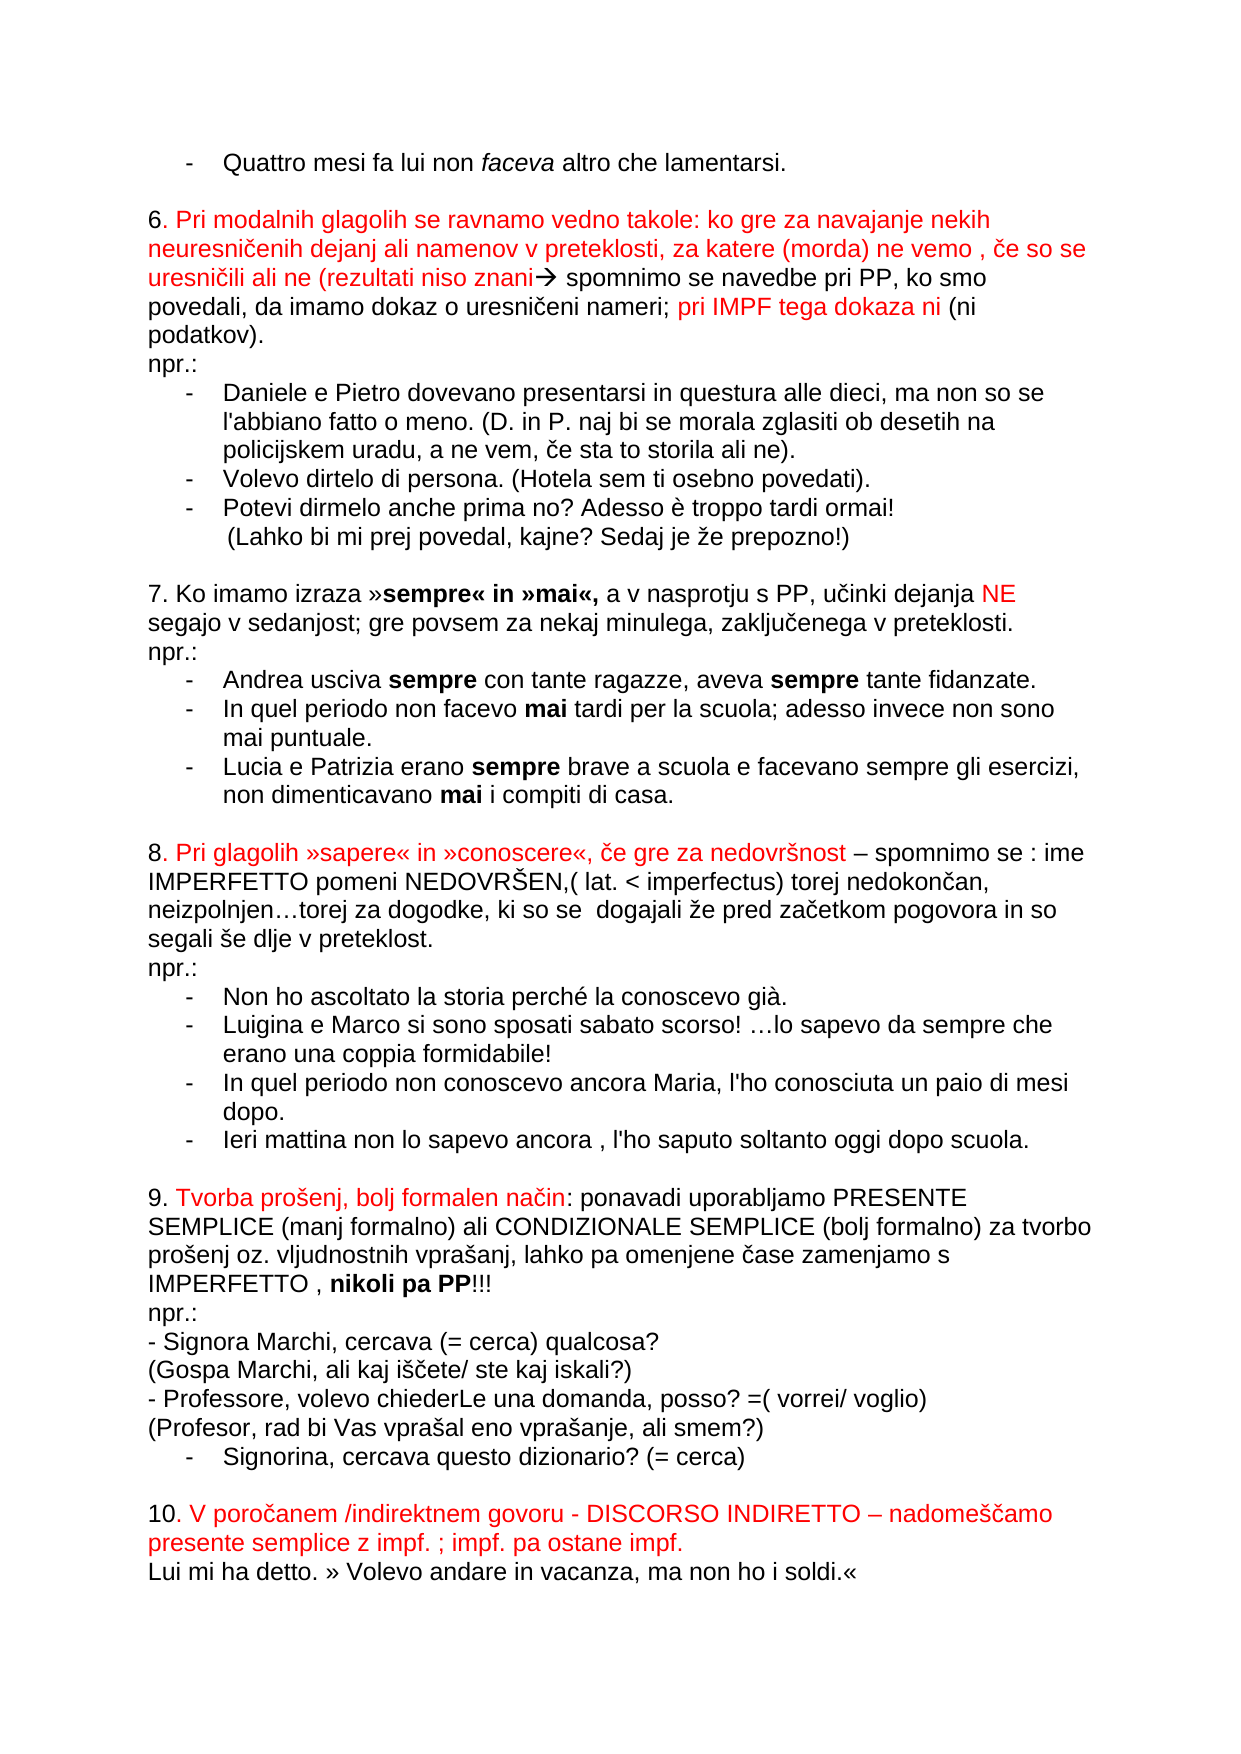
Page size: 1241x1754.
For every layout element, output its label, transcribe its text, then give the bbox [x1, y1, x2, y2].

text npr.: [148, 953, 1093, 981]
text 10. V poročanem /indirektnem govoru - DISCORSO INDIRETTO – nadomeščamo presente semplice z impf. ; impf. pa ostane impf. [148, 1499, 1093, 1556]
list Quattro mesi fa lui non faceva altro che lamentarsi. [185, 148, 1093, 176]
list Luigina e Marco si sono sposati sabato scorso! …lo sapevo da sempre che erano una coppia formidabile! [185, 1010, 1093, 1068]
text Lui mi ha detto. » Volevo andare in vacanza, ma non ho i soldi.« [148, 1556, 1093, 1585]
text (Lahko bi mi prej povedal, kajne? Sedaj je že prepozno!) [185, 521, 1093, 550]
list Non ho ascoltato la storia perché la conoscevo già. [185, 981, 1093, 1010]
text (Profesor, rad bi Vas vprašal eno vprašanje, ali smem?) [148, 1413, 1093, 1441]
text npr.: [148, 636, 1093, 665]
list Ieri mattina non lo sapevo ancora , l'ho saputo soltanto oggi dopo scuola. [185, 1125, 1093, 1154]
text 7. Ko imamo izraza »sempre« in »mai«, a v nasprotju s PP, učinki dejanja NE segajo v sedanjost; gre povsem za nekaj minulega, zaključenega v preteklosti. [148, 579, 1093, 636]
text 8. Pri glagolih »sapere« in »conoscere«, če gre za nedovršnost – spomnimo se : ime IMPERFETTO pomeni NEDOVRŠEN,( lat. < imperfectus) torej nedokončan, neizpolnjen…torej za dogodke, ki so se dogajali že pred začetkom pogovora in so segali še dlje v preteklost. [148, 838, 1093, 953]
list In quel periodo non conoscevo ancora Maria, l'ho conosciuta un paio di mesi dopo. [185, 1068, 1093, 1125]
text 6. Pri modalnih glagolih se ravnamo vedno takole: ko gre za navajanje nekih neuresničenih dejanj ali namenov v preteklosti, za katere (morda) ne vemo , če so se uresničili ali ne (rezultati niso znani spomnimo se navedbe pri PP, ko smo povedali, da imamo dokaz o uresničeni nameri; pri IMPF tega dokaza ni (ni podatkov). [148, 205, 1093, 349]
list In quel periodo non facevo mai tardi per la scuola; adesso invece non sono mai puntuale. [185, 694, 1093, 751]
list Andrea usciva sempre con tante ragazze, aveva sempre tante fidanzate. [185, 665, 1093, 694]
list Lucia e Patrizia erano sempre brave a scuola e facevano sempre gli esercizi, non dimenticavano mai i compiti di casa. [185, 751, 1093, 809]
list Potevi dirmelo anche prima no? Adesso è troppo tardi ormai! [185, 493, 1093, 521]
text npr.: [148, 1298, 1093, 1326]
text 9. Tvorba prošenj, bolj formalen način: ponavadi uporabljamo PRESENTE SEMPLICE (manj formalno) ali CONDIZIONALE SEMPLICE (bolj formalno) za tvorbo prošenj oz. vljudnostnih vprašanj, lahko pa omenjene čase zamenjamo s IMPERFETTO , nikoli pa PP!!! [148, 1183, 1093, 1298]
text npr.: [148, 349, 1093, 378]
list Volevo dirtelo di persona. (Hotela sem ti osebno povedati). [185, 464, 1093, 493]
list Daniele e Pietro dovevano presentarsi in questura alle dieci, ma non so se l'abbiano fatto o meno. (D. in P. naj bi se morala zglasiti ob desetih na policijskem uradu, a ne vem, če sta to storila ali ne). [185, 378, 1093, 464]
text (Gospa Marchi, ali kaj iščete/ ste kaj iskali?) [148, 1355, 1093, 1384]
text - Professore, volevo chiederLe una domanda, posso? =( vorrei/ voglio) [148, 1384, 1093, 1413]
text - Signora Marchi, cercava (= cerca) qualcosa? [148, 1326, 1093, 1355]
list Signorina, cercava questo dizionario? (= cerca) [185, 1441, 1093, 1470]
